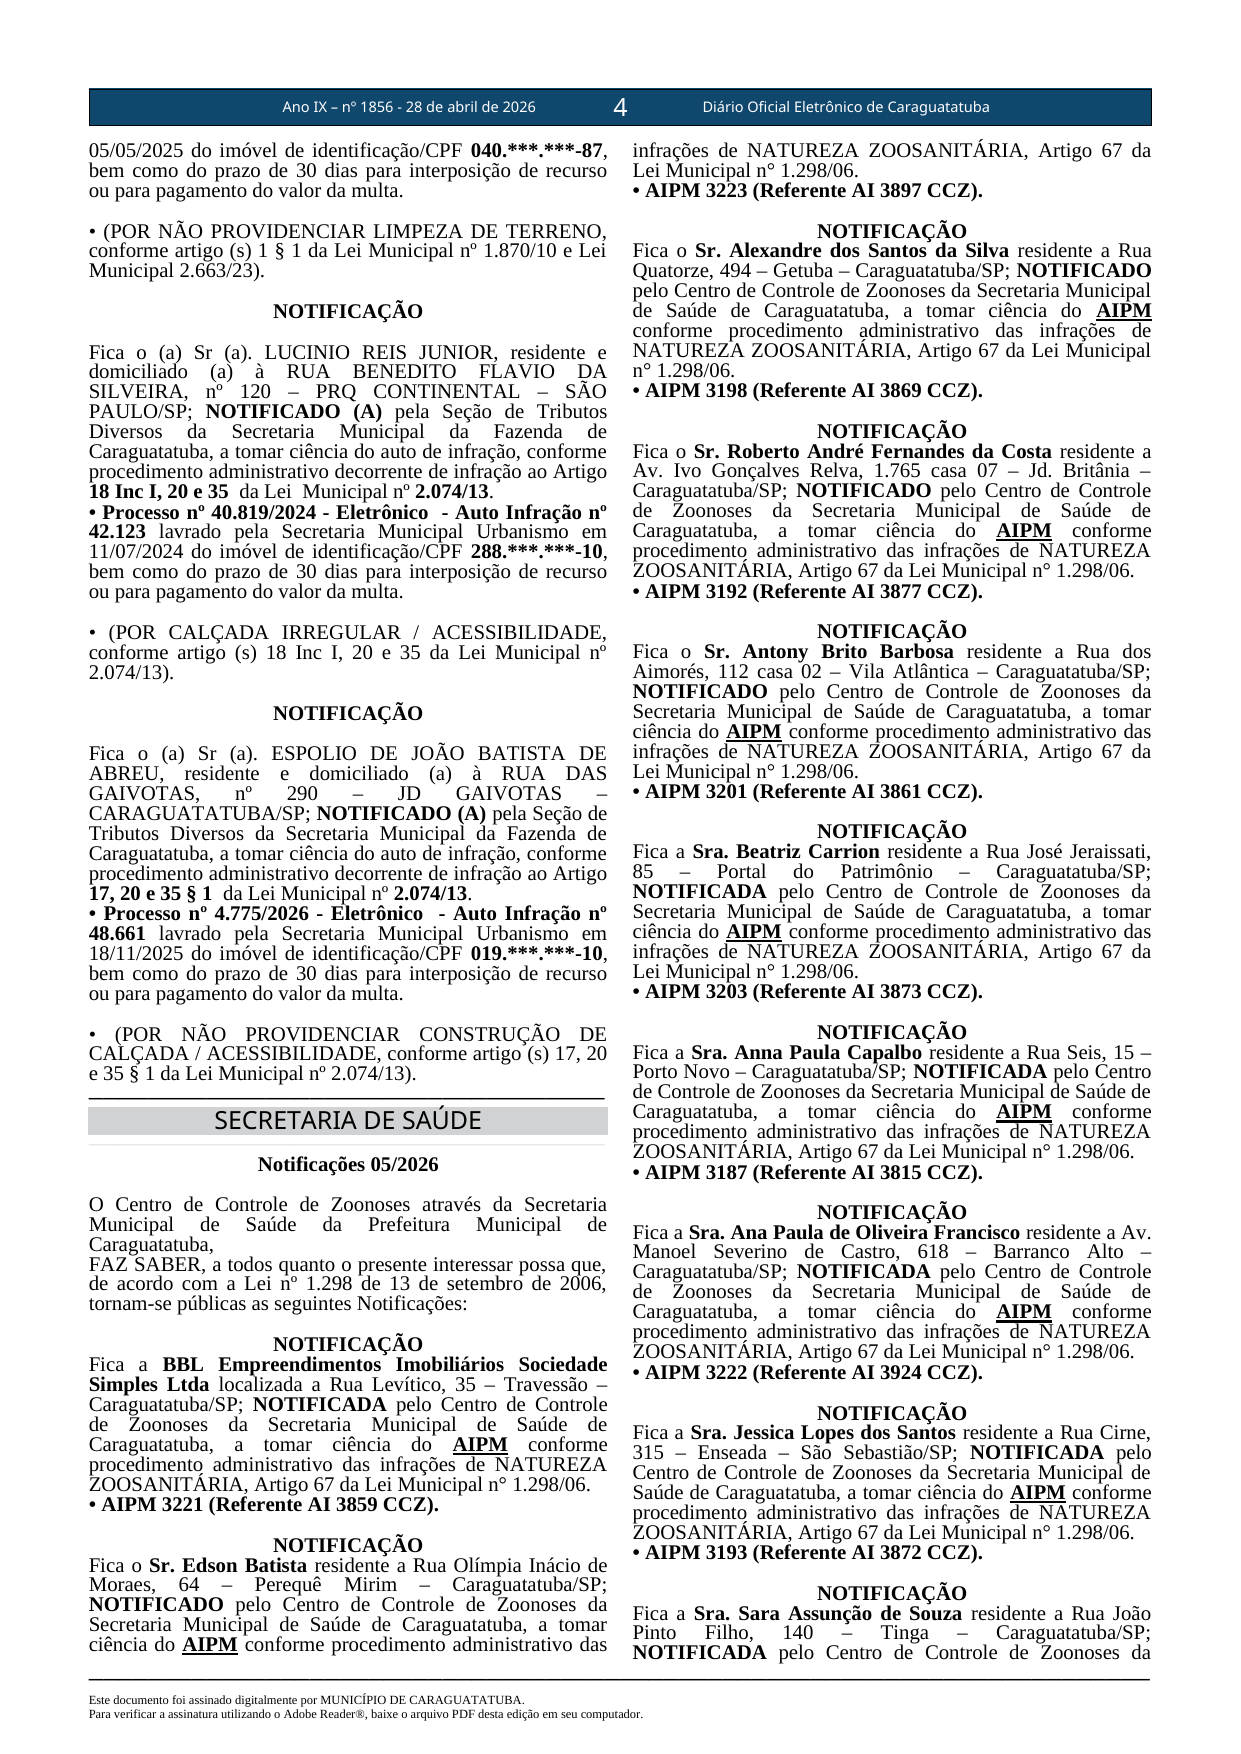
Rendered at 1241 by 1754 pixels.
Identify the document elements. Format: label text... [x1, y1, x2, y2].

text Fica o Sr. Roberto André Fernandes da Costa residente a Av. Ivo Gonçalves Relva, 1.765 casa 07 – Jd. Britânia – Caraguatatuba/SP; NOTIFICADO pelo Centro de Controle de Zoonoses da Secretaria Municipal de Saúde de Caraguatatuba, a tomar ciência do AIPM conforme procedimento administrativo das infrações de NATUREZA ZOOSANITÁRIA, Artigo 67 da Lei Municipal n° 1.298/06. [632, 442, 1152, 582]
text FAZ SABER, a todos quanto o presente interessar possa que, de acordo com a Lei nº 1.298 de 13 de setembro de 2006, tornam-se públicas as seguintes Notificações: [88, 1256, 608, 1315]
text NOTIFICAÇÃO [88, 1536, 608, 1556]
text NOTIFICAÇÃO [88, 303, 608, 323]
text infrações de NATUREZA ZOOSANITÁRIA, Artigo 67 da Lei Municipal n° 1.298/06. [632, 142, 1152, 182]
text NOTIFICAÇÃO [632, 1584, 1152, 1604]
text • AIPM 3193 (Referente AI 3872 CCZ). [632, 1544, 1152, 1564]
text Fica o Sr. Alexandre dos Santos da Silva residente a Rua Quatorze, 494 – Getuba – Caraguatatuba/SP; NOTIFICADO pelo Centro de Controle de Zoonoses da Secretaria Municipal de Saúde de Caraguatatuba, a tomar ciência do AIPM conforme procedimento administrativo das infrações de NATUREZA ZOOSANITÁRIA, Artigo 67 da Lei Municipal n° 1.298/06. [632, 242, 1152, 382]
text • AIPM 3187 (Referente AI 3815 CCZ). [632, 1163, 1152, 1183]
text Fica a Sra. Sara Assunção de Souza residente a Rua João Pinto Filho, 140 – Tinga – Caraguatatuba/SP; NOTIFICADA pelo Centro de Controle de Zoonoses da [632, 1604, 1152, 1664]
text Fica a Sra. Anna Paula Capalbo residente a Rua Seis, 15 – Porto Novo – Caraguatatuba/SP; NOTIFICADA pelo Centro de Controle de Zoonoses da Secretaria Municipal de Saúde de Caraguatatuba, a tomar ciência do AIPM conforme procedimento administrativo das infrações de NATUREZA ZOOSANITÁRIA, Artigo 67 da Lei Municipal n° 1.298/06. [632, 1043, 1152, 1163]
text • AIPM 3223 (Referente AI 3897 CCZ). [632, 182, 1152, 202]
text ─────────────────────────────────── [88, 1135, 608, 1155]
text • (POR NÃO PROVIDENCIAR LIMPEZA DE TERRENO, conforme artigo (s) 1 § 1 da Lei Municipal nº 1.870/10 e Lei Municipal 2.663/23). [88, 222, 608, 282]
text Fica o (a) Sr (a). LUCINIO REIS JUNIOR, residente e domiciliado (a) à RUA BENEDITO FLAVIO DA SILVEIRA, nº 120 – PRQ CONTINENTAL – SÃO PAULO/SP; NOTIFICADO (A) pela Seção de Tributos Diversos da Secretaria Municipal da Fazenda de Caraguatatuba, a tomar ciência do auto de infração, conforme procedimento administrativo decorrente de infração ao Artigo 18 Inc I, 20 e 35 da Lei Municipal nº 2.074/13. [88, 343, 608, 503]
text • AIPM 3222 (Referente AI 3924 CCZ). [632, 1363, 1152, 1383]
text • AIPM 3192 (Referente AI 3877 CCZ). [632, 582, 1152, 602]
text Fica a Sra. Beatriz Carrion residente a Rua José Jeraissati, 85 – Portal do Patrimônio – Caraguatatuba/SP; NOTIFICADA pelo Centro de Controle de Zoonoses da Secretaria Municipal de Saúde de Caraguatatuba, a tomar ciência do AIPM conforme procedimento administrativo das infrações de NATUREZA ZOOSANITÁRIA, Artigo 67 da Lei Municipal n° 1.298/06. [632, 843, 1152, 983]
text NOTIFICAÇÃO [632, 623, 1152, 643]
text NOTIFICAÇÃO [632, 1023, 1152, 1043]
text NOTIFICAÇÃO [88, 704, 608, 724]
text • (POR NÃO PROVIDENCIAR CONSTRUÇÃO DE CALÇADA / ACESSIBILIDADE, conforme artigo (s) 17, 20 e 35 § 1 da Lei Municipal nº 2.074/13). [88, 1025, 608, 1085]
text Fica o Sr. Edson Batista residente a Rua Olímpia Inácio de Moraes, 64 – Perequê Mirim – Caraguatatuba/SP; NOTIFICADO pelo Centro de Controle de Zoonoses da Secretaria Municipal de Saúde de Caraguatatuba, a tomar ciência do AIPM conforme procedimento administrativo das [88, 1556, 608, 1656]
text Fica a Sra. Ana Paula de Oliveira Francisco residente a Av. Manoel Severino de Castro, 618 – Barranco Alto – Caraguatatuba/SP; NOTIFICADA pelo Centro de Controle de Zoonoses da Secretaria Municipal de Saúde de Caraguatatuba, a tomar ciência do AIPM conforme procedimento administrativo das infrações de NATUREZA ZOOSANITÁRIA, Artigo 67 da Lei Municipal n° 1.298/06. [632, 1224, 1152, 1363]
text • AIPM 3201 (Referente AI 3861 CCZ). [632, 783, 1152, 802]
text NOTIFICAÇÃO [632, 422, 1152, 442]
text Fica o (a) Sr (a). ESPOLIO DE JOÃO BATISTA DE ABREU, residente e domiciliado (a) à RUA DAS GAIVOTAS, nº 290 – JD GAIVOTAS – CARAGUATATUBA/SP; NOTIFICADO (A) pela Seção de Tributos Diversos da Secretaria Municipal da Fazenda de Caraguatatuba, a tomar ciência do auto de infração, conforme procedimento administrativo decorrente de infração ao Artigo 17, 20 e 35 § 1 da Lei Municipal nº 2.074/13. [88, 745, 608, 905]
text NOTIFICAÇÃO [632, 823, 1152, 843]
text NOTIFICAÇÃO [632, 1204, 1152, 1224]
text Fica a Sra. Jessica Lopes dos Santos residente a Rua Cirne, 315 – Enseada – São Sebastião/SP; NOTIFICADA pelo Centro de Controle de Zoonoses da Secretaria Municipal de Saúde de Caraguatatuba, a tomar ciência do AIPM conforme procedimento administrativo das infrações de NATUREZA ZOOSANITÁRIA, Artigo 67 da Lei Municipal n° 1.298/06. [632, 1424, 1152, 1544]
text Fica o Sr. Antony Brito Barbosa residente a Rua dos Aimorés, 112 casa 02 – Vila Atlântica – Caraguatatuba/SP; NOTIFICADO pelo Centro de Controle de Zoonoses da Secretaria Municipal de Saúde de Caraguatatuba, a tomar ciência do AIPM conforme procedimento administrativo das infrações de NATUREZA ZOOSANITÁRIA, Artigo 67 da Lei Municipal n° 1.298/06. [632, 643, 1152, 783]
text • Processo nº 4.775/2026 - Eletrônico - Auto Infração nº 48.661 lavrado pela Secretaria Municipal Urbanismo em 18/11/2025 do imóvel de identificação/CPF 019.***.***-10, bem como do prazo de 30 dias para interposição de recurso ou para pagamento do valor da multa. [88, 905, 608, 1004]
text NOTIFICAÇÃO [632, 1404, 1152, 1424]
text O Centro de Controle de Zoonoses através da Secretaria Municipal de Saúde da Prefeitura Municipal de Caraguatatuba, [88, 1196, 608, 1256]
text Notificações 05/2026 [88, 1155, 608, 1175]
text • AIPM 3203 (Referente AI 3873 CCZ). [632, 983, 1152, 1003]
text SECRETARIA DE SAÚDE [88, 1107, 608, 1135]
text NOTIFICAÇÃO [88, 1336, 608, 1356]
text • AIPM 3221 (Referente AI 3859 CCZ). [88, 1496, 608, 1516]
text • (POR CALÇADA IRREGULAR / ACESSIBILIDADE, conforme artigo (s) 18 Inc I, 20 e 35 da Lei Municipal nº 2.074/13). [88, 624, 608, 684]
text 05/05/2025 do imóvel de identificação/CPF 040.***.***-87, bem como do prazo de 30 dias para interposição de recurso ou para pagamento do valor da multa. [88, 142, 608, 202]
text Fica a BBL Empreendimentos Imobiliários Sociedade Simples Ltda localizada a Rua Levítico, 35 – Travessão – Caraguatatuba/SP; NOTIFICADA pelo Centro de Controle de Zoonoses da Secretaria Municipal de Saúde de Caraguatatuba, a tomar ciência do AIPM conforme procedimento administrativo das infrações de NATUREZA ZOOSANITÁRIA, Artigo 67 da Lei Municipal n° 1.298/06. [88, 1356, 608, 1496]
text NOTIFICAÇÃO [632, 222, 1152, 242]
text • Processo nº 40.819/2024 - Eletrônico - Auto Infração nº 42.123 lavrado pela Secretaria Municipal Urbanismo em 11/07/2024 do imóvel de identificação/CPF 288.***.***-10, bem como do prazo de 30 dias para interposição de recurso ou para pagamento do valor da multa. [88, 503, 608, 603]
text • AIPM 3198 (Referente AI 3869 CCZ). [632, 382, 1152, 402]
text ─────────────────────────────────── [88, 1085, 608, 1107]
